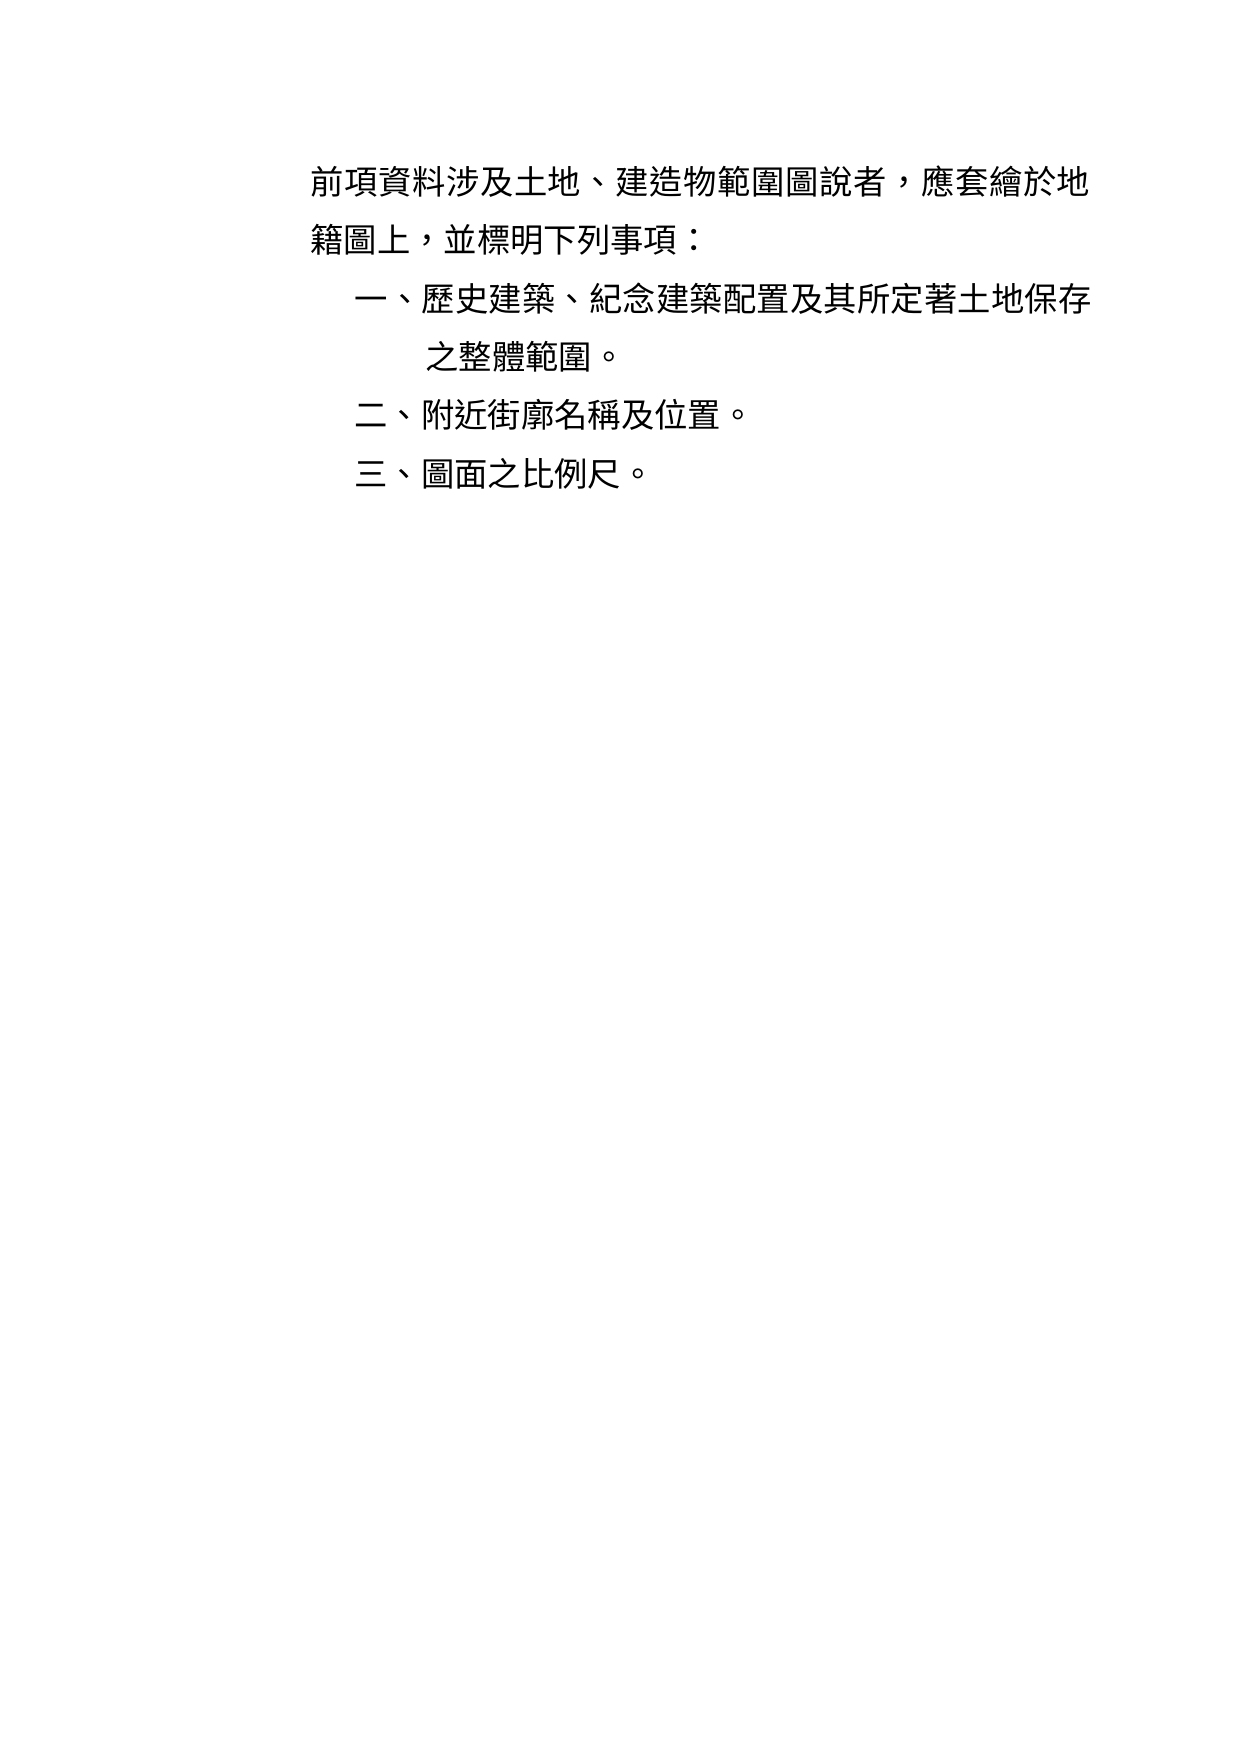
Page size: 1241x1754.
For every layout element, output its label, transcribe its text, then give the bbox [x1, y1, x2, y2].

text 三、圖面之比例尺。 [354, 439, 1093, 498]
text 前項資料涉及土地、建造物範圍圖說者，應套繪於地籍圖上，並標明下列事項： [310, 148, 1093, 264]
text 一、歷史建築、紀念建築配置及其所定著土地保存之整體範圍。 [354, 264, 1093, 381]
text 二、附近街廓名稱及位置。 [354, 381, 1093, 439]
